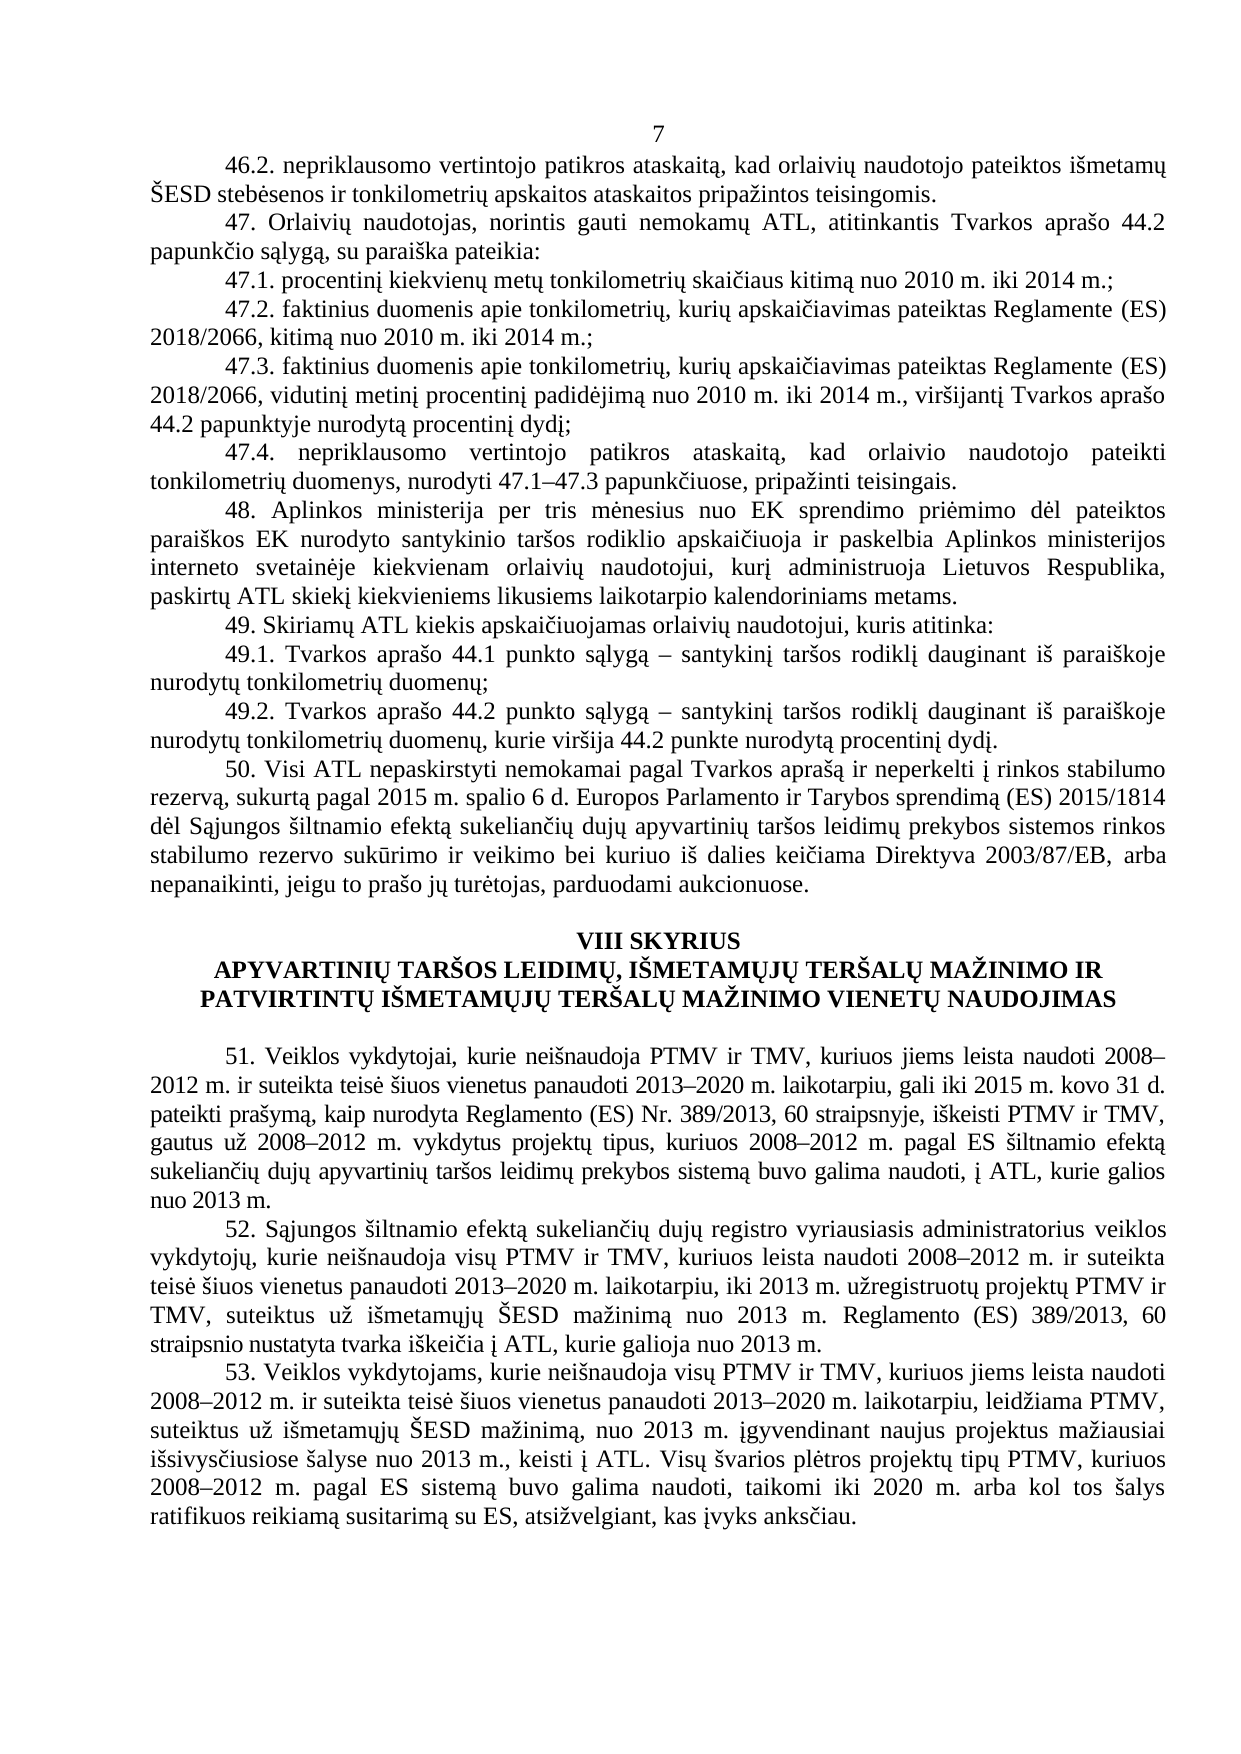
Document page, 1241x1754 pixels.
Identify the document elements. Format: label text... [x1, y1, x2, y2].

text 48. Aplinkos ministerija per tris mėnesius nuo EK sprendimo priėmimo dėl pateiktos paraiškos EK nurodyto santykinio taršos rodiklio apskaičiuoja ir paskelbia Aplinkos ministerijos interneto svetainėje kiekvienam orlaivių naudotojui, kurį administruoja Lietuvos Respublika, paskirtų ATL skiekį kiekvieniems likusiems laikotarpio kalendoriniams metams. [150, 495, 1167, 610]
text 46.2. nepriklausomo vertintojo patikros ataskaitą, kad orlaivių naudotojo pateiktos išmetamų ŠESD stebėsenos ir tonkilometrių apskaitos ataskaitos pripažintos teisingomis. [150, 150, 1167, 207]
text 49.1. Tvarkos aprašo 44.1 punkto sąlygą – santykinį taršos rodiklį dauginant iš paraiškoje nurodytų tonkilometrių duomenų; [150, 639, 1167, 696]
text 49.2. Tvarkos aprašo 44.2 punkto sąlygą – santykinį taršos rodiklį dauginant iš paraiškoje nurodytų tonkilometrių duomenų, kurie viršija 44.2 punkte nurodytą procentinį dydį. [150, 696, 1167, 754]
text 51. Veiklos vykdytojai, kurie neišnaudoja PTMV ir TMV, kuriuos jiems leista naudoti 2008–2012 m. ir suteikta teisė šiuos vienetus panaudoti 2013–2020 m. laikotarpiu, gali iki 2015 m. kovo 31 d. pateikti prašymą, kaip nurodyta Reglamento (ES) Nr. 389/2013, 60 straipsnyje, iškeisti PTMV ir TMV, gautus už 2008–2012 m. vykdytus projektų tipus, kuriuos 2008–2012 m. pagal ES šiltnamio efektą sukeliančių dujų apyvartinių taršos leidimų prekybos sistemą buvo galima naudoti, į ATL, kurie galios nuo 2013 m. [150, 1041, 1167, 1214]
text 49. Skiriamų ATL kiekis apskaičiuojamas orlaivių naudotojui, kuris atitinka: [150, 610, 1167, 639]
text 52. Sąjungos šiltnamio efektą sukeliančių dujų registro vyriausiasis administratorius veiklos vykdytojų, kurie neišnaudoja visų PTMV ir TMV, kuriuos leista naudoti 2008–2012 m. ir suteikta teisė šiuos vienetus panaudoti 2013–2020 m. laikotarpiu, iki 2013 m. užregistruotų projektų PTMV ir TMV, suteiktus už išmetamųjų ŠESD mažinimą nuo 2013 m. Reglamento (ES) 389/2013, 60 straipsnio nustatyta tvarka iškeičia į ATL, kurie galioja nuo 2013 m. [150, 1214, 1167, 1357]
text 47. Orlaivių naudotojas, norintis gauti nemokamų ATL, atitinkantis Tvarkos aprašo 44.2 papunkčio sąlygą, su paraiška pateikia: [150, 207, 1167, 265]
text VIII SKYRIUS [150, 926, 1167, 955]
text 47.4. nepriklausomo vertintojo patikros ataskaitą, kad orlaivio naudotojo pateikti tonkilometrių duomenys, nurodyti 47.1–47.3 papunkčiuose, pripažinti teisingais. [150, 437, 1167, 495]
text 47.3. faktinius duomenis apie tonkilometrių, kurių apskaičiavimas pateiktas Reglamente (ES) 2018/2066, vidutinį metinį procentinį padidėjimą nuo 2010 m. iki 2014 m., viršijantį Tvarkos aprašo 44.2 papunktyje nurodytą procentinį dydį; [150, 351, 1167, 437]
text 47.1. procentinį kiekvienų metų tonkilometrių skaičiaus kitimą nuo 2010 m. iki 2014 m.; [150, 265, 1167, 294]
text APYVARTINIŲ TARŠOS LEIDIMŲ, IŠMETAMŲJŲ TERŠALŲ MAŽINIMO IR PATVIRTINTŲ IŠMETAMŲJŲ TERŠALŲ MAŽINIMO VIENETŲ naudojimas [150, 955, 1167, 1012]
text 50. Visi ATL nepaskirstyti nemokamai pagal Tvarkos aprašą ir neperkelti į rinkos stabilumo rezervą, sukurtą pagal 2015 m. spalio 6 d. Europos Parlamento ir Tarybos sprendimą (ES) 2015/1814 dėl Sąjungos šiltnamio efektą sukeliančių dujų apyvartinių taršos leidimų prekybos sistemos rinkos stabilumo rezervo sukūrimo ir veikimo bei kuriuo iš dalies keičiama Direktyva 2003/87/EB, arba nepanaikinti, jeigu to prašo jų turėtojas, parduodami aukcionuose. [150, 754, 1167, 897]
text 47.2. faktinius duomenis apie tonkilometrių, kurių apskaičiavimas pateiktas Reglamente (ES) 2018/2066, kitimą nuo 2010 m. iki 2014 m.; [150, 294, 1167, 351]
text 53. Veiklos vykdytojams, kurie neišnaudoja visų PTMV ir TMV, kuriuos jiems leista naudoti 2008–2012 m. ir suteikta teisė šiuos vienetus panaudoti 2013–2020 m. laikotarpiu, leidžiama PTMV, suteiktus už išmetamųjų ŠESD mažinimą, nuo 2013 m. įgyvendinant naujus projektus mažiausiai išsivysčiusiose šalyse nuo 2013 m., keisti į ATL. Visų švarios plėtros projektų tipų PTMV, kuriuos 2008–2012 m. pagal ES sistemą buvo galima naudoti, taikomi iki 2020 m. arba kol tos šalys ratifikuos reikiamą susitarimą su ES, atsižvelgiant, kas įvyks anksčiau. [150, 1357, 1167, 1530]
